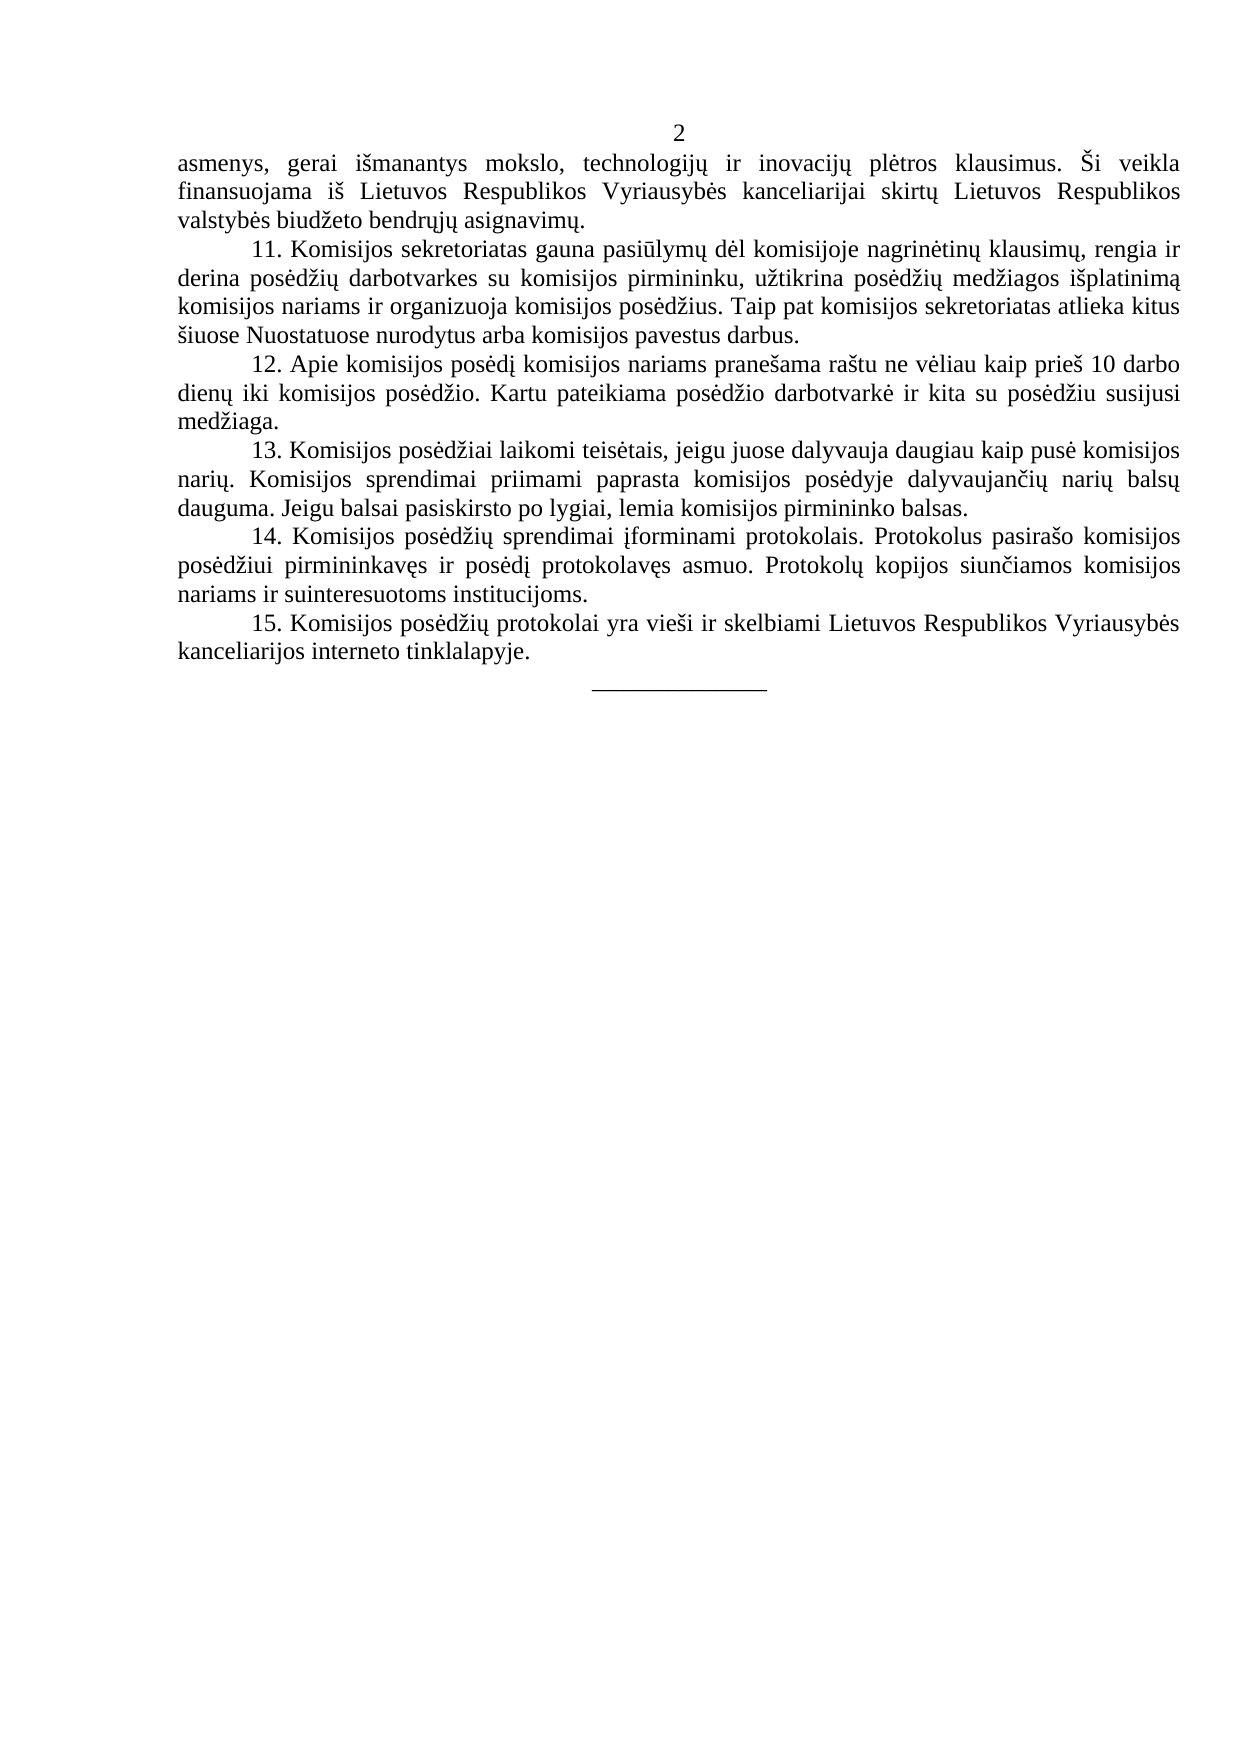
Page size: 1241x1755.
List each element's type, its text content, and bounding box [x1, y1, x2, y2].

text 13. Komisijos posėdžiai laikomi teisėtais, jeigu juose dalyvauja daugiau kaip pusė komisijos narių. Komisijos sprendimai priimami paprasta komisijos posėdyje dalyvaujančių narių balsų dauguma. Jeigu balsai pasiskirsto po lygiai, lemia komisijos pirmininko balsas. [177, 435, 1181, 521]
text 14. Komisijos posėdžių sprendimai įforminami protokolais. Protokolus pasirašo komisijos posėdžiui pirmininkavęs ir posėdį protokolavęs asmuo. Protokolų kopijos siunčiamos komisijos nariams ir suinteresuotoms institucijoms. [177, 521, 1181, 608]
text asmenys, gerai išmanantys mokslo, technologijų ir inovacijų plėtros klausimus. Ši veikla finansuojama iš Lietuvos Respublikos Vyriausybės kanceliarijai skirtų Lietuvos Respublikos valstybės biudžeto bendrųjų asignavimų. [177, 148, 1181, 234]
text ______________ [177, 665, 1181, 694]
text 15. Komisijos posėdžių protokolai yra vieši ir skelbiami Lietuvos Respublikos Vyriausybės kanceliarijos interneto tinklalapyje. [177, 608, 1181, 665]
text 11. Komisijos sekretoriatas gauna pasiūlymų dėl komisijoje nagrinėtinų klausimų, rengia ir derina posėdžių darbotvarkes su komisijos pirmininku, užtikrina posėdžių medžiagos išplatinimą komisijos nariams ir organizuoja komisijos posėdžius. Taip pat komisijos sekretoriatas atlieka kitus šiuose Nuostatuose nurodytus arba komisijos pavestus darbus. [177, 234, 1181, 349]
text 12. Apie komisijos posėdį komisijos nariams pranešama raštu ne vėliau kaip prieš 10 darbo dienų iki komisijos posėdžio. Kartu pateikiama posėdžio darbotvarkė ir kita su posėdžiu susijusi medžiaga. [177, 349, 1181, 435]
